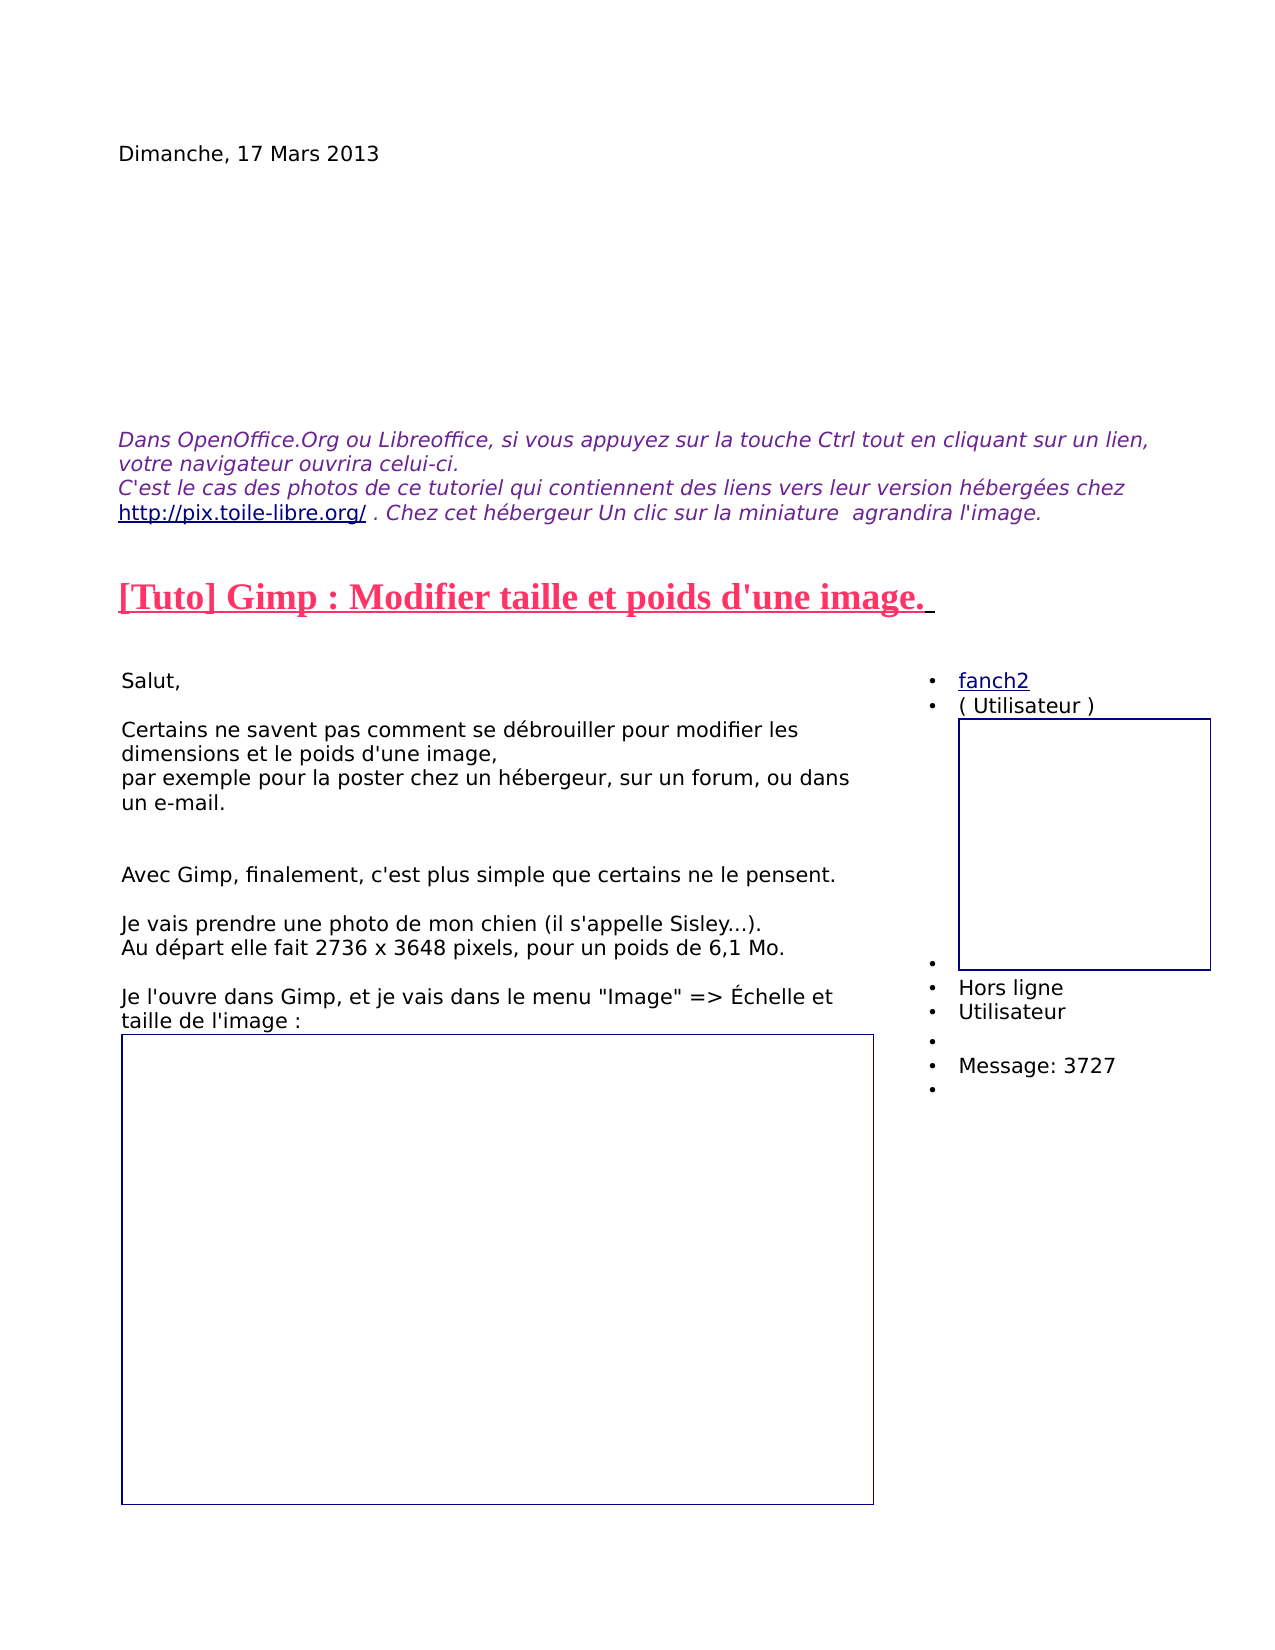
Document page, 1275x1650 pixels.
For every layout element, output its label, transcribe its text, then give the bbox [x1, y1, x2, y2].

text Dimanche, 17 Mars 2013 [118, 142, 1157, 167]
table_header Salut, Certains ne savent pas comment se débrouiller pour modifier les dimensions et le poids d'une image, par exemple pour la poster chez un hébergeur, sur un forum, ou dans un e-mail. Avec Gimp, finalement, c'est plus simple que certains ne le pensent. Je vais prendre une photo de mon chien (il s'appelle Sisley...). Au départ elle fait 2736 x 3648 pixels, pour un poids de 6,1 Mo. Je l'ouvre dans Gimp, et je vais dans le menu "Image" => Échelle et taille de l'image : [118, 666, 882, 1508]
table_header fanch2 ( Utilisateur ) Hors ligne Utilisateur Message: 3727 [882, 666, 1222, 1508]
text C'est le cas des photos de ce tutoriel qui contiennent des liens vers leur version hébergées chez http://pix.toile-libre.org/ . Chez cet hébergeur Un clic sur la miniature agrandira l'image. [118, 476, 1157, 525]
subtitle [Tuto] Gimp : Modifier taille et poids d'une image. [118, 574, 1157, 617]
text Dans OpenOffice.Org ou Libreoffice, si vous appuyez sur la touche Ctrl tout en cliquant sur un lien, votre navigateur ouvrira celui-ci. [118, 428, 1157, 476]
